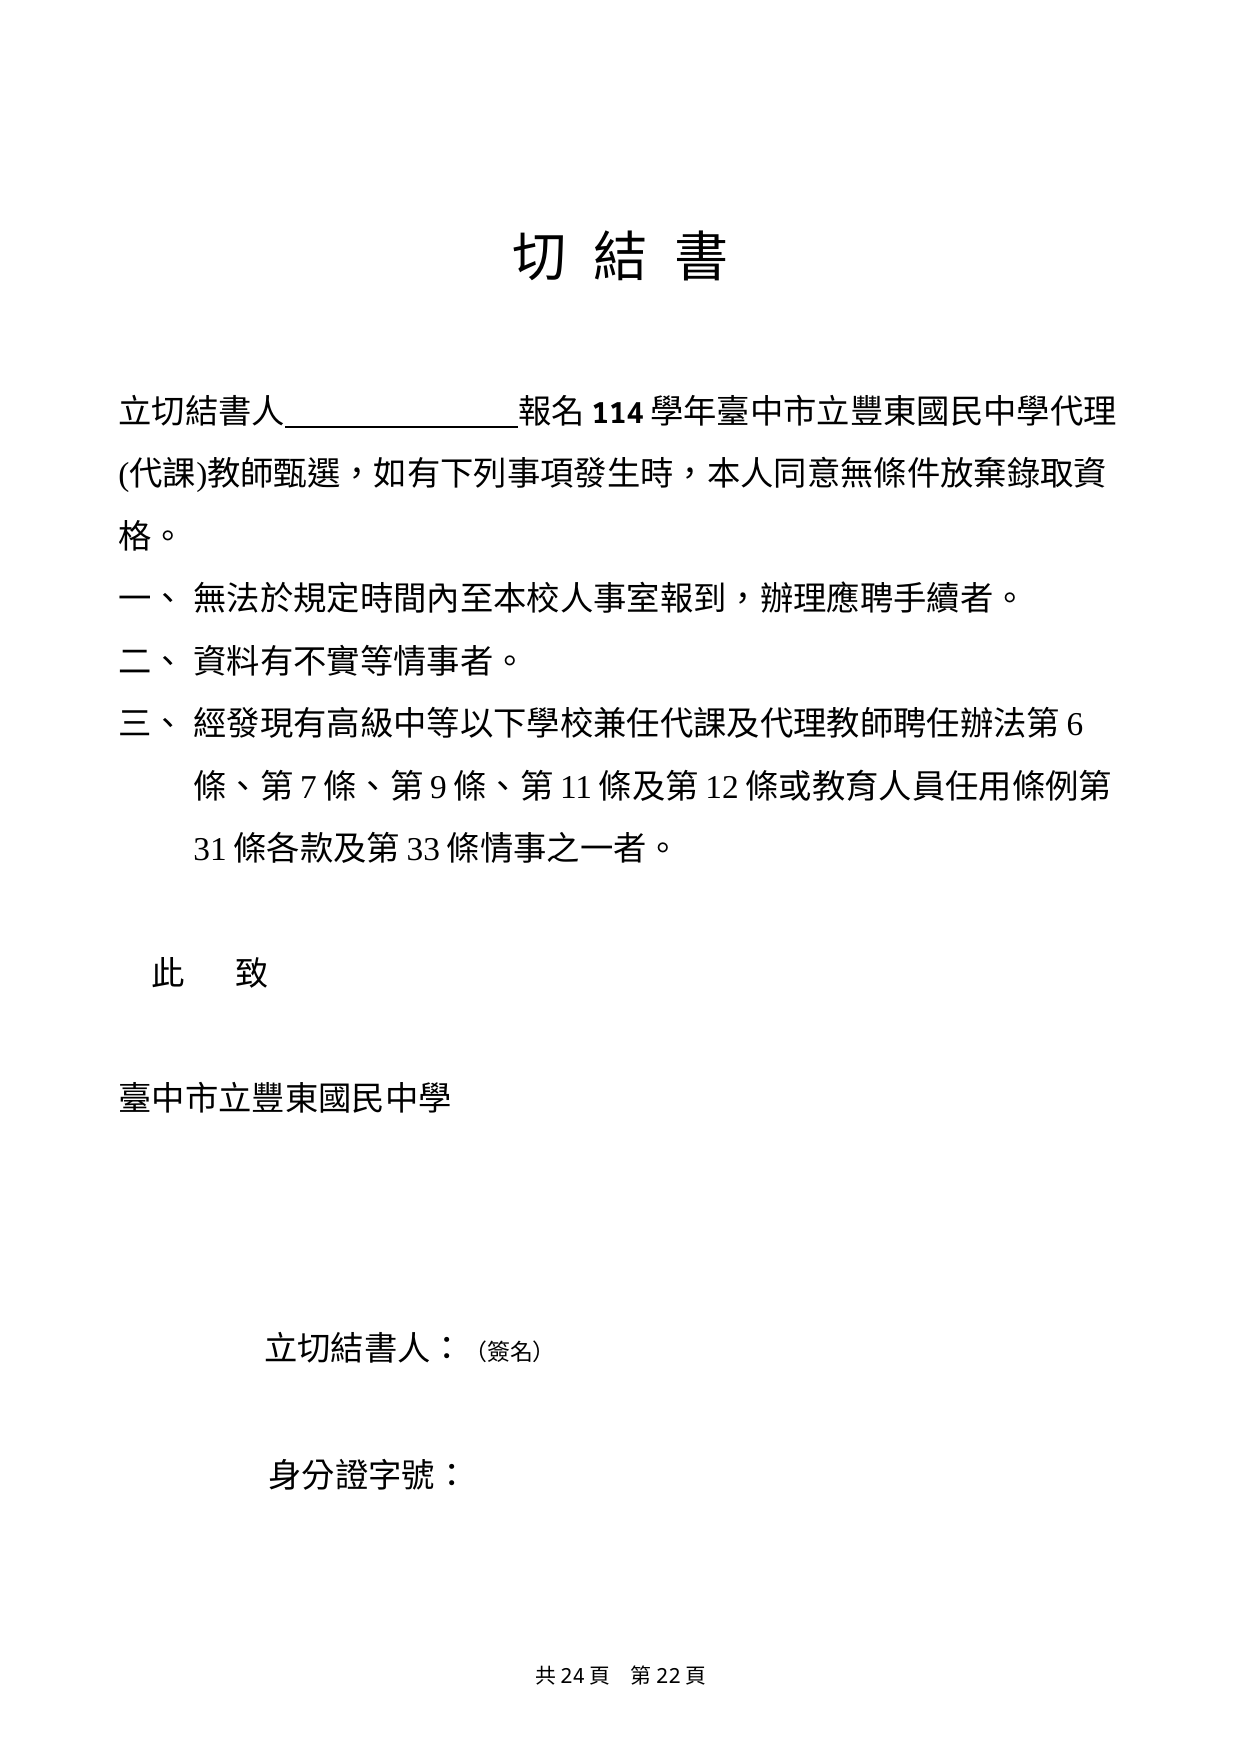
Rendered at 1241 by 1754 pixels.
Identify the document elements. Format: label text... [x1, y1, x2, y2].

list 經發現有高級中等以下學校兼任代課及代理教師聘任辦法第6條、第7條、第9條、第11條及第12條或教育人員任用條例第31條各款及第33條情事之一者。 [118, 680, 1122, 867]
text 身分證字號： [118, 1430, 1122, 1492]
text 此 致 [118, 930, 1122, 992]
text 立切結書人：（簽名） [118, 1305, 1122, 1367]
text 切 結 書 [118, 180, 1122, 305]
text 立切結書人 報名114學年臺中市立豐東國民中學代理(代課)教師甄選，如有下列事項發生時，本人同意無條件放棄錄取資格。 [118, 367, 1122, 555]
list 資料有不實等情事者。 [118, 617, 1122, 680]
text 臺中市立豐東國民中學 [118, 1055, 1122, 1117]
list 無法於規定時間內至本校人事室報到，辦理應聘手續者。 [118, 555, 1122, 617]
